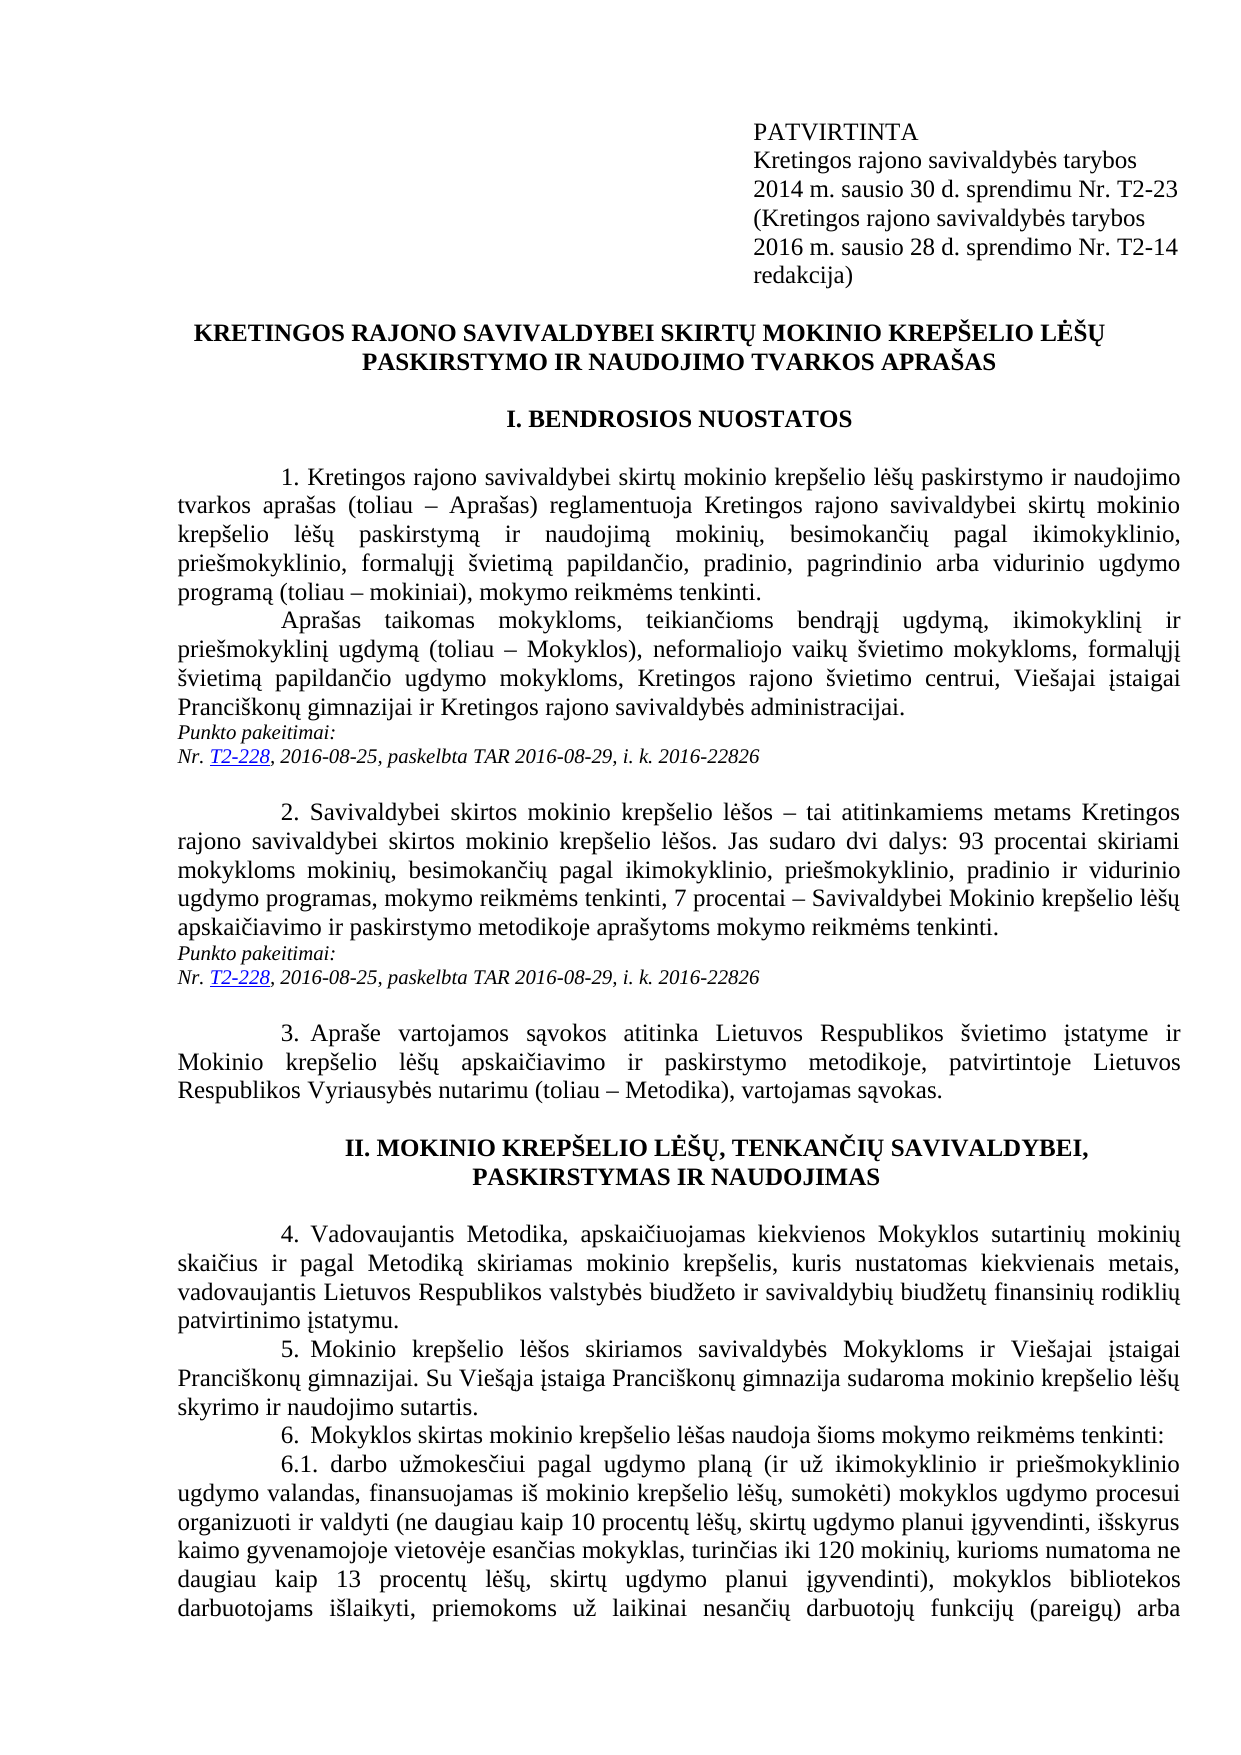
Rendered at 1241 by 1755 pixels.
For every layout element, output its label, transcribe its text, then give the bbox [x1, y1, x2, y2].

text 6.1. darbo užmokesčiui pagal ugdymo planą (ir už ikimokyklinio ir priešmokyklinio ugdymo valandas, finansuojamas iš mokinio krepšelio lėšų, sumokėti) mokyklos ugdymo procesui organizuoti ir valdyti (ne daugiau kaip 10 procentų lėšų, skirtų ugdymo planui įgyvendinti, išskyrus kaimo gyvenamojoje vietovėje esančias mokyklas, turinčias iki 120 mokinių, kurioms numatoma ne daugiau kaip 13 procentų lėšų, skirtų ugdymo planui įgyvendinti), mokyklos bibliotekos darbuotojams išlaikyti, priemokoms už laikinai nesančių darbuotojų funkcijų (pareigų) arba [177, 1449, 1181, 1622]
text Kretingos rajono savivaldybės tarybos 2014 m. sausio 30 d. sprendimu Nr. T2-23 (Kretingos rajono savivaldybės tarybos 2016 m. sausio 28 d. sprendimo Nr. T2-14 redakcija) [753, 145, 1181, 289]
text 2. Savivaldybei skirtos mokinio krepšelio lėšos – tai atitinkamiems metams Kretingos rajono savivaldybei skirtos mokinio krepšelio lėšos. Jas sudaro dvi dalys: 93 procentai skiriami mokykloms mokinių, besimokančių pagal ikimokyklinio, priešmokyklinio, pradinio ir vidurinio ugdymo programas, mokymo reikmėms tenkinti, 7 procentai – Savivaldybei Mokinio krepšelio lėšų apskaičiavimo ir paskirstymo metodikoje aprašytoms mokymo reikmėms tenkinti. [177, 797, 1181, 941]
text 5. Mokinio krepšelio lėšos skiriamos savivaldybės Mokykloms ir Viešajai įstaigai Pranciškonų gimnazijai. Su Viešąja įstaiga Pranciškonų gimnazija sudaroma mokinio krepšelio lėšų skyrimo ir naudojimo sutartis. [177, 1334, 1181, 1420]
text Aprašas taikomas mokykloms, teikiančioms bendrąjį ugdymą, ikimokyklinį ir priešmokyklinį ugdymą (toliau – Mokyklos), neformaliojo vaikų švietimo mokykloms, formalųjį švietimą papildančio ugdymo mokykloms, Kretingos rajono švietimo centrui, Viešajai įstaigai Pranciškonų gimnazijai ir Kretingos rajono savivaldybės administracijai. [177, 605, 1181, 720]
text PATVIRTINTA [177, 117, 1181, 145]
text KRETINGOS RAJONO SAVIVALDYBEI SKIRTŲ MOKINIO KREPŠELIO LĖŠŲ PASKIRSTYMO IR NAUDOJIMO TVARKOS APRAŠAS [118, 318, 1181, 375]
text II. MOKINIO KREPŠELIO LĖŠŲ, TENKANČIŲ SAVIVALDYBEI, PASKIRSTYMAS IR NAUDOJIMAS [177, 1133, 1181, 1190]
text Nr. T2-228, 2016-08-25, paskelbta TAR 2016-08-29, i. k. 2016-22826 [177, 965, 1181, 989]
text I. BENDROSIOS NUOSTATOS [177, 404, 1181, 433]
text 6. Mokyklos skirtas mokinio krepšelio lėšas naudoja šioms mokymo reikmėms tenkinti: [177, 1420, 1181, 1449]
text Punkto pakeitimai: [177, 941, 1181, 965]
text 1. Kretingos rajono savivaldybei skirtų mokinio krepšelio lėšų paskirstymo ir naudojimo tvarkos aprašas (toliau – Aprašas) reglamentuoja Kretingos rajono savivaldybei skirtų mokinio krepšelio lėšų paskirstymą ir naudojimą mokinių, besimokančių pagal ikimokyklinio, priešmokyklinio, formalųjį švietimą papildančio, pradinio, pagrindinio arba vidurinio ugdymo programą (toliau – mokiniai), mokymo reikmėms tenkinti. [177, 462, 1181, 605]
text Punkto pakeitimai: [177, 720, 1181, 744]
text 3. Apraše vartojamos sąvokos atitinka Lietuvos Respublikos švietimo įstatyme ir Mokinio krepšelio lėšų apskaičiavimo ir paskirstymo metodikoje, patvirtintoje Lietuvos Respublikos Vyriausybės nutarimu (toliau – Metodika), vartojamas sąvokas. [177, 1018, 1181, 1104]
text 4. Vadovaujantis Metodika, apskaičiuojamas kiekvienos Mokyklos sutartinių mokinių skaičius ir pagal Metodiką skiriamas mokinio krepšelis, kuris nustatomas kiekvienais metais, vadovaujantis Lietuvos Respublikos valstybės biudžeto ir savivaldybių biudžetų finansinių rodiklių patvirtinimo įstatymu. [177, 1219, 1181, 1334]
text Nr. T2-228, 2016-08-25, paskelbta TAR 2016-08-29, i. k. 2016-22826 [177, 744, 1181, 768]
